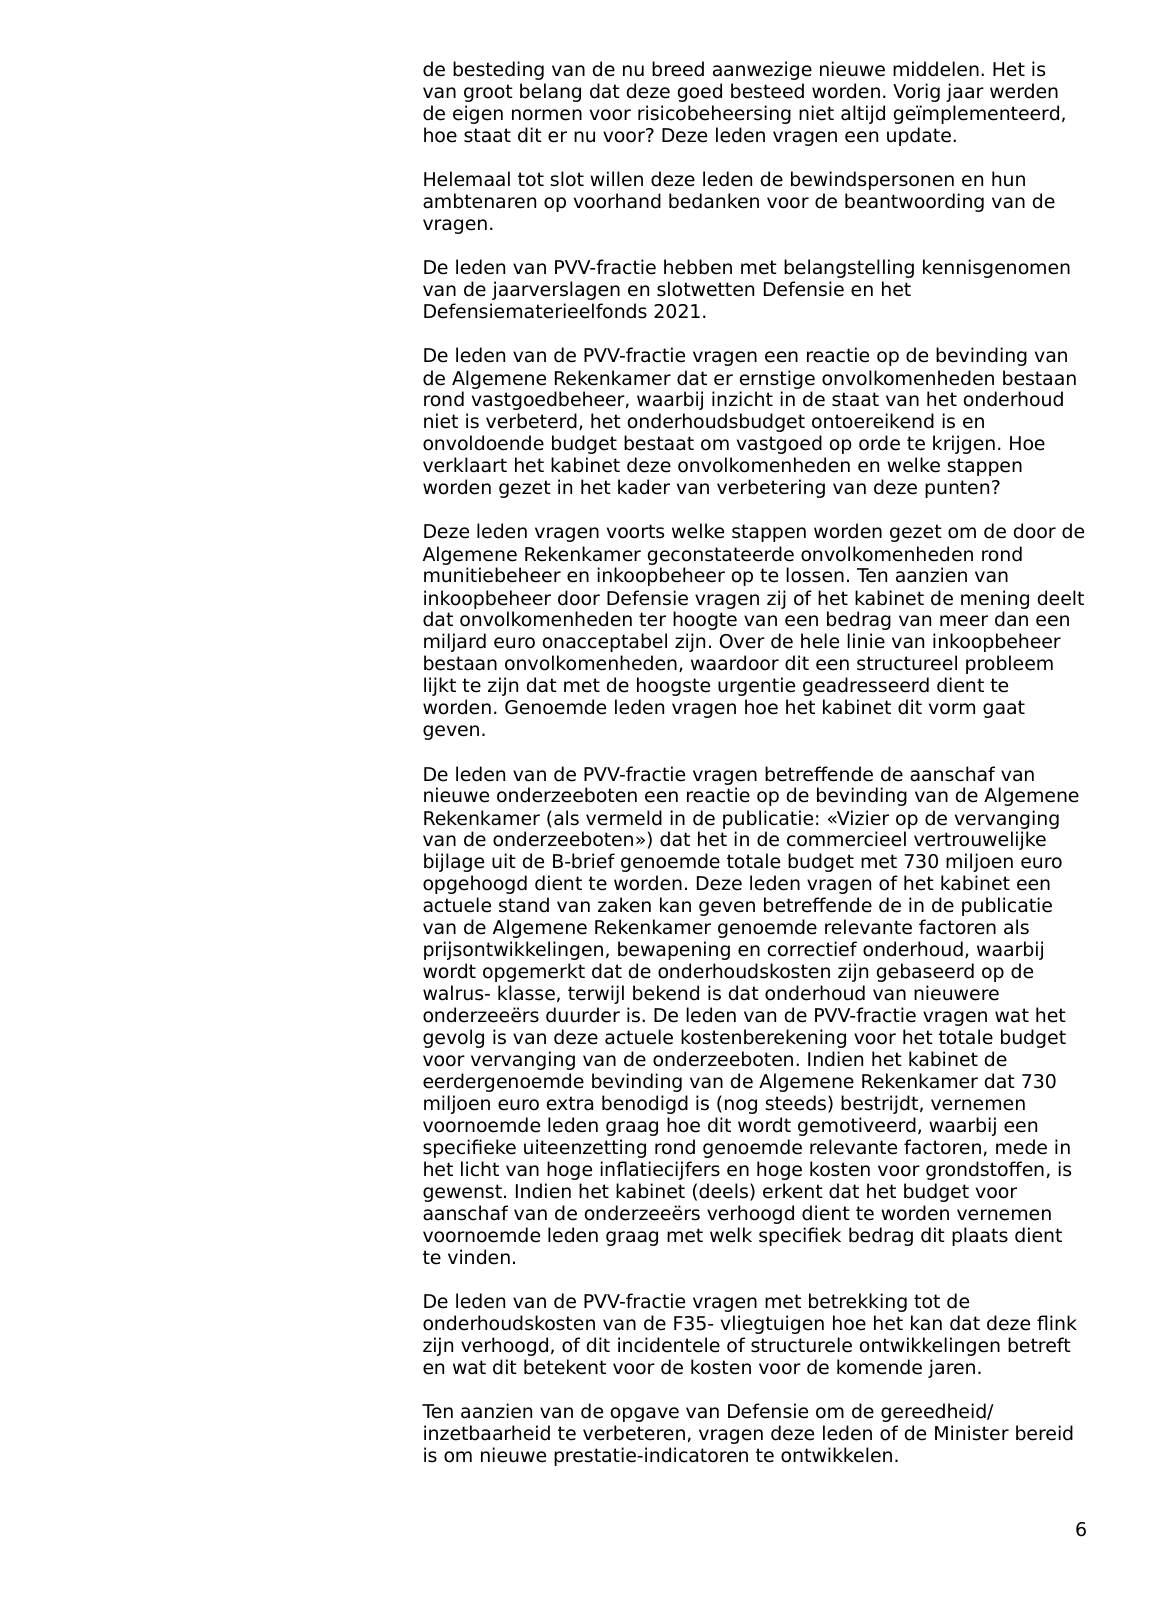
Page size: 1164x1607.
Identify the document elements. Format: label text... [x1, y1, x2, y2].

text De leden van de PVV-fractie vragen met betrekking tot de onderhoudskosten van de F35- vliegtuigen hoe het kan dat deze flink zijn verhoogd, of dit incidentele of structurele ontwikkelingen betreft en wat dit betekent voor de kosten voor de komende jaren. [422, 1291, 1087, 1379]
text De leden van de PVV-fractie vragen een reactie op de bevinding van de Algemene Rekenkamer dat er ernstige onvolkomenheden bestaan rond vastgoedbeheer, waarbij inzicht in de staat van het onderhoud niet is verbeterd, het onderhoudsbudget ontoereikend is en onvoldoende budget bestaat om vastgoed op orde te krijgen. Hoe verklaart het kabinet deze onvolkomenheden en welke stappen worden gezet in het kader van verbetering van deze punten? [422, 345, 1087, 499]
text Ten aanzien van de opgave van Defensie om de gereedheid/ inzetbaarheid te verbeteren, vragen deze leden of de Minister bereid is om nieuwe prestatie-indicatoren te ontwikkelen. [422, 1401, 1087, 1467]
text Helemaal tot slot willen deze leden de bewindspersonen en hun ambtenaren op voorhand bedanken voor de beantwoording van de vragen. [422, 169, 1087, 235]
text De leden van de PVV-fractie vragen betreffende de aanschaf van nieuwe onderzeeboten een reactie op de bevinding van de Algemene Rekenkamer (als vermeld in de publicatie: «Vizier op de vervanging van de onderzeeboten») dat het in de commercieel vertrouwelijke bijlage uit de B-brief genoemde totale budget met 730 miljoen euro opgehoogd dient te worden. Deze leden vragen of het kabinet een actuele stand van zaken kan geven betreffende de in de publicatie van de Algemene Rekenkamer genoemde relevante factoren als prijsontwikkelingen, bewapening en correctief onderhoud, waarbij wordt opgemerkt dat de onderhoudskosten zijn gebaseerd op de walrus- klasse, terwijl bekend is dat onderhoud van nieuwere onderzeeërs duurder is. De leden van de PVV-fractie vragen wat het gevolg is van deze actuele kostenberekening voor het totale budget voor vervanging van de onderzeeboten. Indien het kabinet de eerdergenoemde bevinding van de Algemene Rekenkamer dat 730 miljoen euro extra benodigd is (nog steeds) bestrijdt, vernemen voornoemde leden graag hoe dit wordt gemotiveerd, waarbij een specifieke uiteenzetting rond genoemde relevante factoren, mede in het licht van hoge inflatiecijfers en hoge kosten voor grondstoffen, is gewenst. Indien het kabinet (deels) erkent dat het budget voor aanschaf van de onderzeeërs verhoogd dient te worden vernemen voornoemde leden graag met welk specifiek bedrag dit plaats dient te vinden. [422, 763, 1087, 1269]
text De leden van PVV-fractie hebben met belangstelling kennisgenomen van de jaarverslagen en slotwetten Defensie en het Defensiematerieelfonds 2021. [422, 257, 1087, 323]
text Deze leden vragen voorts welke stappen worden gezet om de door de Algemene Rekenkamer geconstateerde onvolkomenheden rond munitiebeheer en inkoopbeheer op te lossen. Ten aanzien van inkoopbeheer door Defensie vragen zij of het kabinet de mening deelt dat onvolkomenheden ter hoogte van een bedrag van meer dan een miljard euro onacceptabel zijn. Over de hele linie van inkoopbeheer bestaan onvolkomenheden, waardoor dit een structureel probleem lijkt te zijn dat met de hoogste urgentie geadresseerd dient te worden. Genoemde leden vragen hoe het kabinet dit vorm gaat geven. [422, 521, 1087, 741]
text de besteding van de nu breed aanwezige nieuwe middelen. Het is van groot belang dat deze goed besteed worden. Vorig jaar werden de eigen normen voor risicobeheersing niet altijd geïmplementeerd, hoe staat dit er nu voor? Deze leden vragen een update. [422, 59, 1087, 147]
